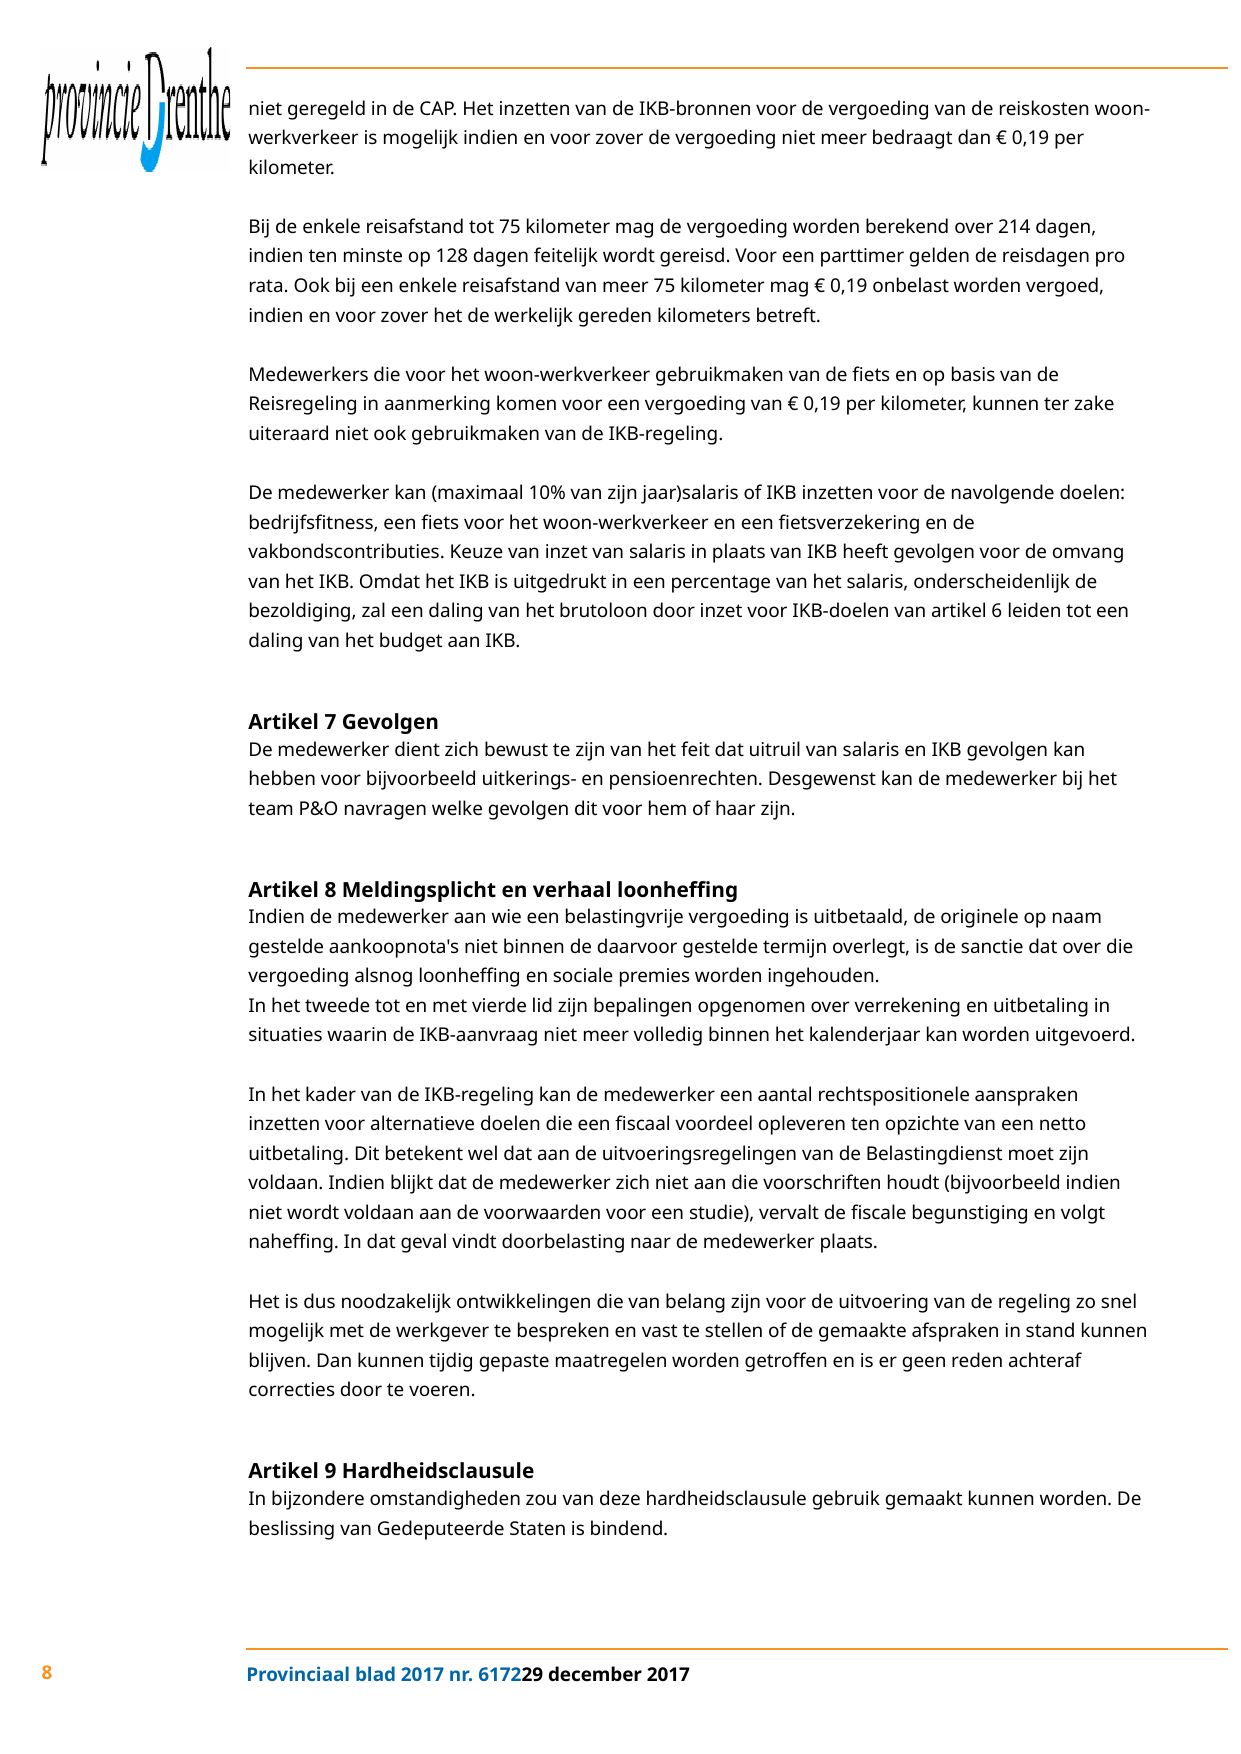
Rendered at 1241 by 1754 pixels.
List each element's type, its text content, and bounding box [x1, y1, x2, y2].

text In het kader van de IKB-regeling kan de medewerker een aantal rechtspositionele aanspraken inzetten voor alternatieve doelen die een fiscaal voordeel opleveren ten opzichte van een netto uitbetaling. Dit betekent wel dat aan de uitvoeringsregelingen van de Belastingdienst moet zijn voldaan. Indien blijkt dat de medewerker zich niet aan die voorschriften houdt (bijvoorbeeld indien niet wordt voldaan aan de voorwaarden voor een studie), vervalt de fiscale begunstiging en volgt naheffing. In dat geval vindt doorbelasting naar de medewerker plaats. [248, 1081, 1152, 1254]
text Medewerkers die voor het woon-werkverkeer gebruikmaken van de fiets en op basis van de Reisregeling in aanmerking komen voor een vergoeding van € 0,19 per kilometer, kunnen ter zake uiteraard niet ook gebruikmaken van de IKB-regeling. [248, 361, 1152, 446]
text Artikel 9 Hardheidsclausule [248, 1457, 1152, 1485]
text niet geregeld in de CAP. Het inzetten van de IKB-bronnen voor de vergoeding van de reiskosten woon-werkverkeer is mogelijk indien en voor zover de vergoeding niet meer bedraagt dan € 0,19 per kilometer. [248, 95, 1152, 180]
text Het is dus noodzakelijk ontwikkelingen die van belang zijn voor de uitvoering van de regeling zo snel mogelijk met de werkgever te bespreken en vast te stellen of de gemaakte afspraken in stand kunnen blijven. Dan kunnen tijdig gepaste maatregelen worden getroffen en is er geen reden achteraf correcties door te voeren. [248, 1288, 1152, 1402]
text Indien de medewerker aan wie een belastingvrije vergoeding is uitbetaald, de originele op naam gestelde aankoopnota's niet binnen de daarvoor gestelde termijn overlegt, is de sanctie dat over die vergoeding alsnog loonheffing en sociale premies worden ingehouden. [248, 903, 1152, 988]
text Artikel 7 Gevolgen [248, 707, 1152, 736]
text In bijzondere omstandigheden zou van deze hardheidsclausule gebruik gemaakt kunnen worden. De beslissing van Gedeputeerde Staten is bindend. [248, 1485, 1152, 1540]
picture [41, 47, 231, 172]
text De medewerker kan (maximaal 10% van zijn jaar)salaris of IKB inzetten voor de navolgende doelen: bedrijfsfitness, een fiets voor het woon-werkverkeer en een fietsverzekering en de vakbondscontributies. Keuze van inzet van salaris in plaats van IKB heeft gevolgen voor de omvang van het IKB. Omdat het IKB is uitgedrukt in een percentage van het salaris, onderscheidenlijk de bezoldiging, zal een daling van het brutoloon door inzet voor IKB-doelen van artikel 6 leiden tot een daling van het budget aan IKB. [248, 479, 1152, 653]
text In het tweede tot en met vierde lid zijn bepalingen opgenomen over verrekening en uitbetaling in situaties waarin de IKB-aanvraag niet meer volledig binnen het kalenderjaar kan worden uitgevoerd. [248, 992, 1152, 1047]
text Artikel 8 Meldingsplicht en verhaal loonheffing [248, 875, 1152, 903]
text De medewerker dient zich bewust te zijn van het feit dat uitruil van salaris en IKB gevolgen kan hebben voor bijvoorbeeld uitkerings- en pensioenrechten. Desgewenst kan de medewerker bij het team P&O navragen welke gevolgen dit voor hem of haar zijn. [248, 736, 1152, 821]
text Bij de enkele reisafstand tot 75 kilometer mag de vergoeding worden berekend over 214 dagen, indien ten minste op 128 dagen feitelijk wordt gereisd. Voor een parttimer gelden de reisdagen pro rata. Ook bij een enkele reisafstand van meer 75 kilometer mag € 0,19 onbelast worden vergoed, indien en voor zover het de werkelijk gereden kilometers betreft. [248, 213, 1152, 328]
